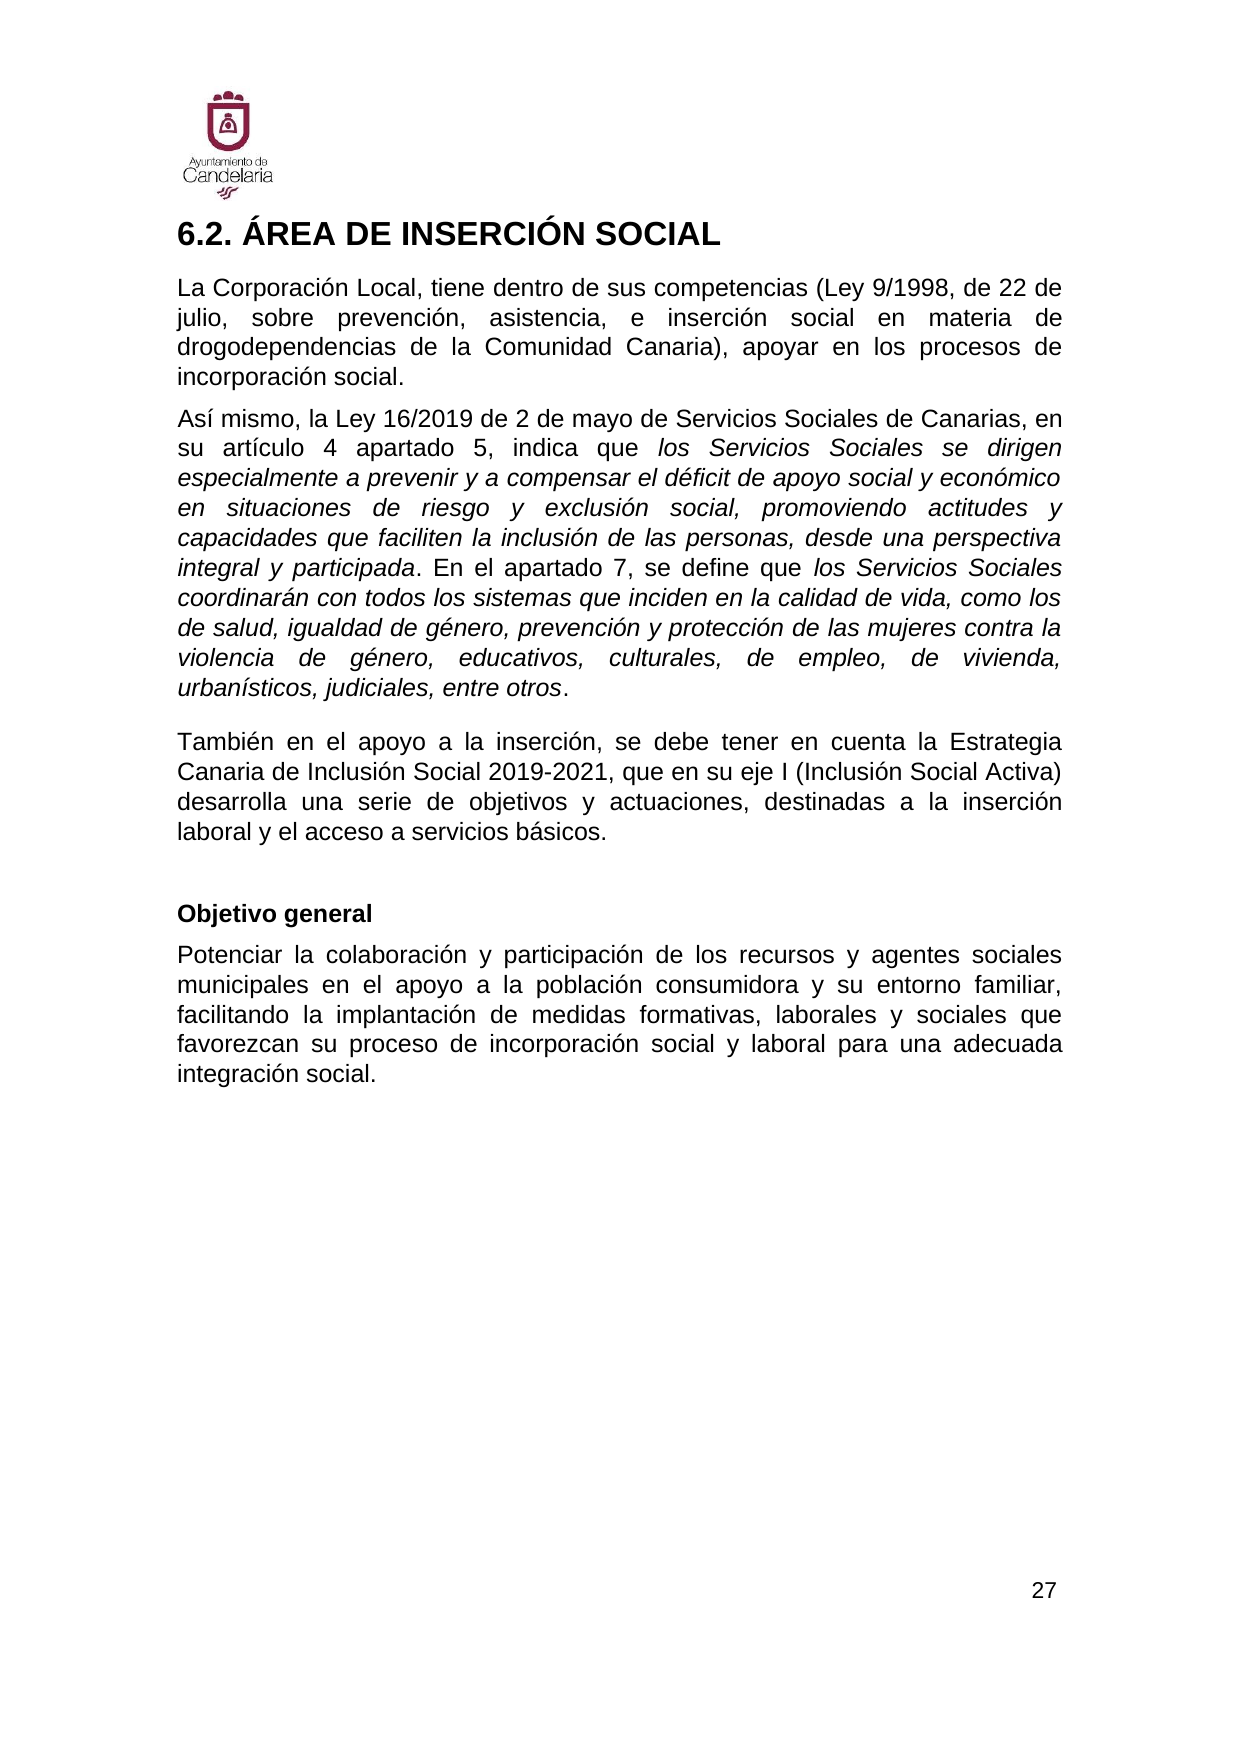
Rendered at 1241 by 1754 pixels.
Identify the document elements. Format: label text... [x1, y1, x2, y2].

subtitle Objetivo general [177, 899, 1082, 927]
subtitle 6.2. ÁREA DE INSERCIÓN SOCIAL [177, 214, 1064, 252]
text También en el apoyo a la inserción, se debe tener en cuenta la Estrategia Canaria de Inclusión Social 2019-2021, que en su eje I (Inclusión Social Activa) desarrolla una serie de objetivos y actuaciones, destinadas a la inserción laboral y el acceso a servicios básicos. [177, 727, 1064, 845]
text Así mismo, la Ley 16/2019 de 2 de mayo de Servicios Sociales de Canarias, en su artículo 4 apartado 5, indica que los Servicios Sociales se dirigen especialmente a prevenir y a compensar el déficit de apoyo social y económico en situaciones de riesgo y exclusión social, promoviendo actitudes y capacidades que faciliten la inclusión de las personas, desde una perspectiva integral y participada. En el apartado 7, se define que los Servicios Sociales coordinarán con todos los sistemas que inciden en la calidad de vida, como los de salud, igualdad de género, prevención y protección de las mujeres contra la violencia de género, educativos, culturales, de empleo, de vivienda, urbanísticos, judiciales, entre otros. [177, 403, 1065, 701]
text La Corporación Local, tiene dentro de sus competencias (Ley 9/1998, de 22 de julio, sobre prevención, asistencia, e inserción social en materia de drogodependencias de la Comunidad Canaria), apoyar en los procesos de incorporación social. [177, 273, 1064, 391]
text Potenciar la colaboración y participación de los recursos y agentes sociales municipales en el apoyo a la población consumidora y su entorno familiar, facilitando la implantación de medidas formativas, laborales y sociales que favorezcan su proceso de incorporación social y laboral para una adecuada integración social. [177, 940, 1064, 1088]
